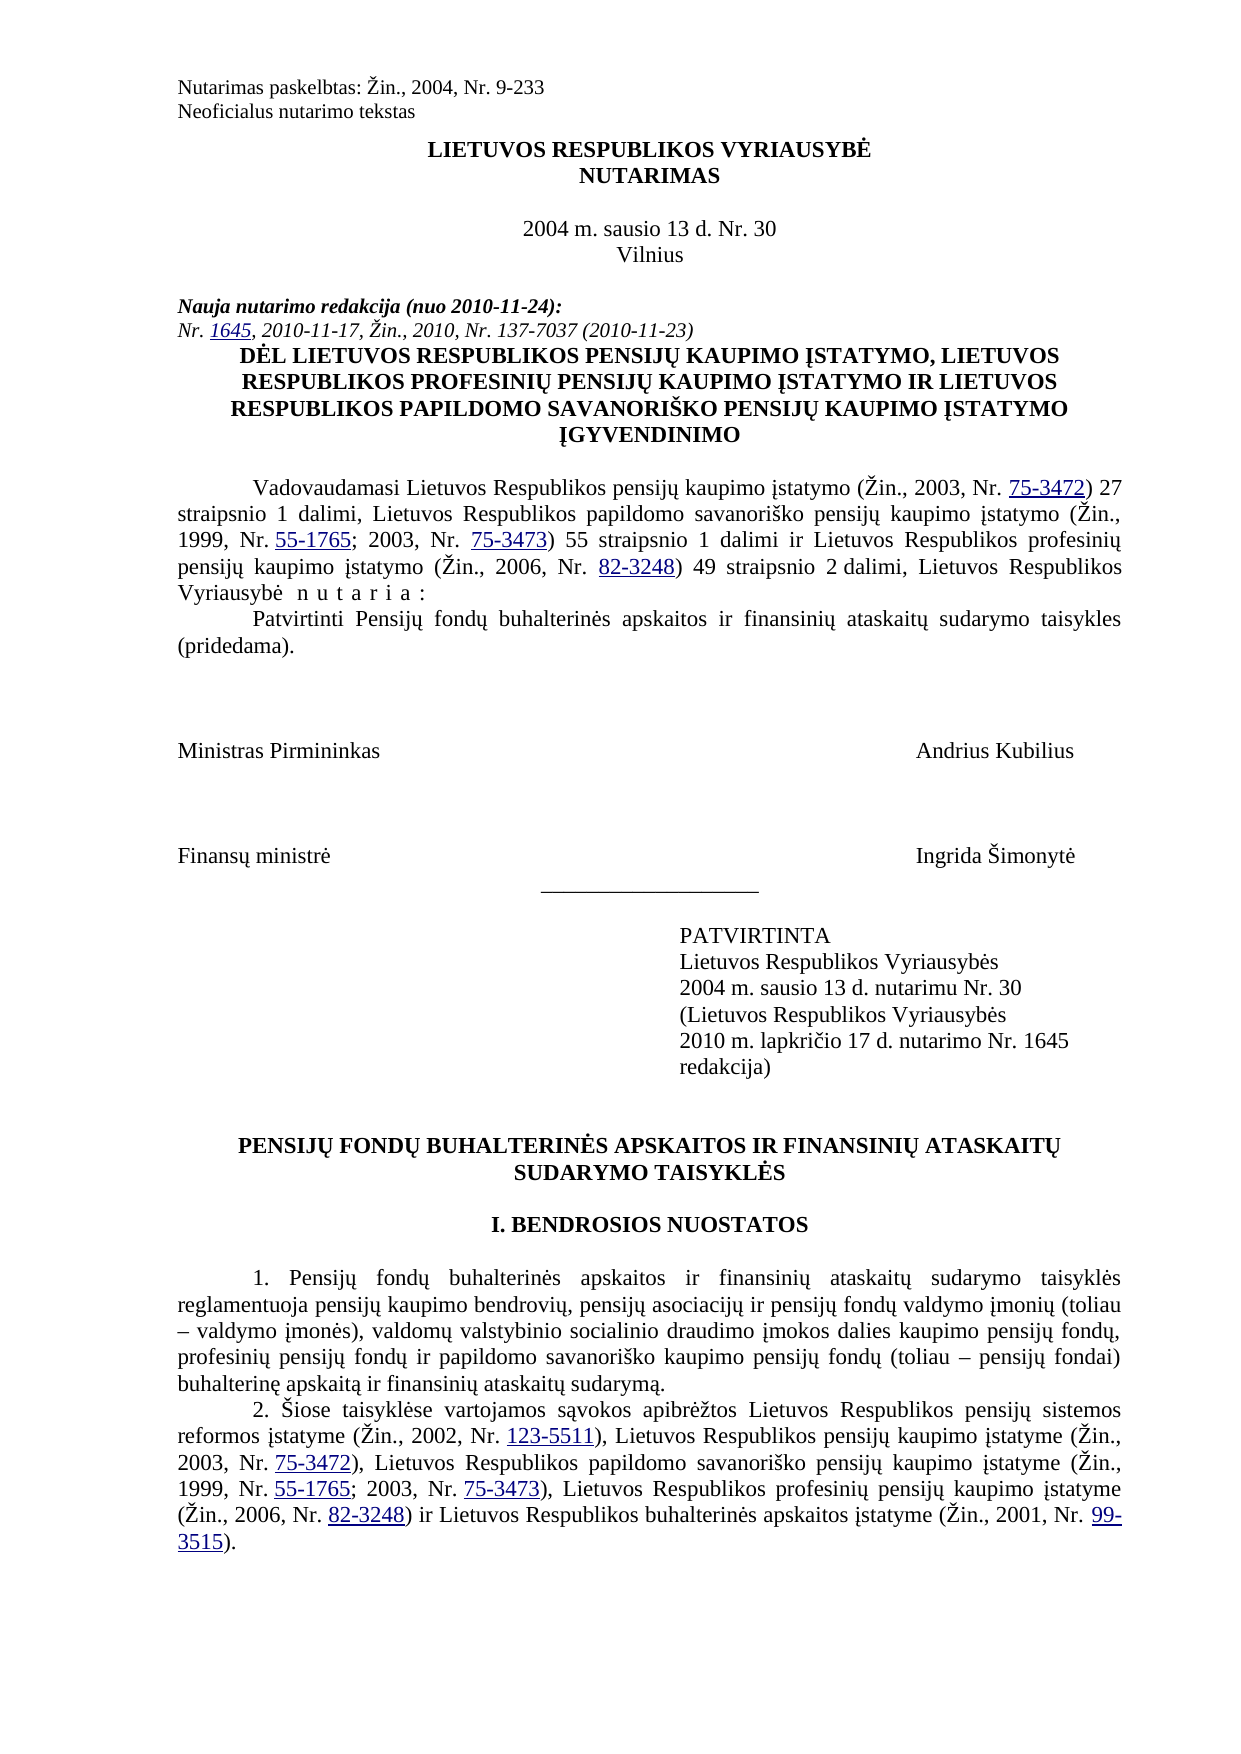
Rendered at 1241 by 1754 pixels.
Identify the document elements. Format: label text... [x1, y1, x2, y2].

subtitle nutarimas [177, 162, 1122, 188]
text 2004 m. sausio 13 d. Nr. 30 [177, 215, 1122, 241]
text Finansų ministrė Ingrida Šimonytė [177, 843, 1122, 869]
text Nauja nutarimo redakcija (nuo 2010-11-24): [177, 294, 1122, 318]
text I. BENDROSIOS NUOSTATOS [177, 1212, 1122, 1238]
text PENSIJŲ FONDŲ BUHALTERINĖS APSKAITOS IR FINANSINIŲ ATASKAITŲ SUDARYMO TAISYKLĖS [177, 1132, 1122, 1185]
text Vadovaudamasi Lietuvos Respublikos pensijų kaupimo įstatymo (Žin., 2003, Nr. 75-3472) 27 straipsnio 1 dalimi, Lietuvos Respublikos papildomo savanoriško pensijų kaupimo įstatymo (Žin., 1999, Nr. 55-1765; 2003, Nr. 75-3473) 55 straipsnio 1 dalimi ir Lietuvos Respublikos profesinių pensijų kaupimo įstatymo (Žin., 2006, Nr. 82-3248) 49 straipsnio 2 dalimi, Lietuvos Respublikos Vyriausybė nutaria: [177, 474, 1122, 605]
text Neoficialus nutarimo tekstas [177, 99, 1122, 123]
text DĖL LIETUVOS RESPUBLIKOS PENSIJŲ KAUPIMO ĮSTATYMO, LIETUVOS RESPUBLIKOS PROFESINIŲ PENSIJŲ KAUPIMO ĮSTATYMO IR LIETUVOS RESPUBLIKOS PAPILDOMO SAVANORIŠKO PENSIJŲ KAUPIMO ĮSTATYMO ĮGYVENDINIMO [177, 342, 1122, 447]
text Ministras Pirmininkas Andrius Kubilius [177, 737, 1122, 763]
text 2. Šiose taisyklėse vartojamos sąvokos apibrėžtos Lietuvos Respublikos pensijų sistemos reformos įstatyme (Žin., 2002, Nr. 123-5511), Lietuvos Respublikos pensijų kaupimo įstatyme (Žin., 2003, Nr. 75-3472), Lietuvos Respublikos papildomo savanoriško pensijų kaupimo įstatyme (Žin., 1999, Nr. 55-1765; 2003, Nr. 75-3473), Lietuvos Respublikos profesinių pensijų kaupimo įstatyme (Žin., 2006, Nr. 82-3248) ir Lietuvos Respublikos buhalterinės apskaitos įstatyme (Žin., 2001, Nr. 99-3515). [177, 1396, 1122, 1554]
text 1. Pensijų fondų buhalterinės apskaitos ir finansinių ataskaitų sudarymo taisyklės reglamentuoja pensijų kaupimo bendrovių, pensijų asociacijų ir pensijų fondų valdymo įmonių (toliau – valdymo įmonės), valdomų valstybinio socialinio draudimo įmokos dalies kaupimo pensijų fondų, profesinių pensijų fondų ir papildomo savanoriško kaupimo pensijų fondų (toliau – pensijų fondai) buhalterinę apskaitą ir finansinių ataskaitų sudarymą. [177, 1264, 1122, 1396]
text Patvirtinti Pensijų fondų buhalterinės apskaitos ir finansinių ataskaitų sudarymo taisykles (pridedama). [177, 605, 1122, 658]
text ___________________ [177, 869, 1122, 895]
subtitle Lietuvos Respublikos Vyriausybė [177, 136, 1122, 162]
text Vilnius [177, 241, 1122, 267]
text Nr. 1645, 2010-11-17, Žin., 2010, Nr. 137-7037 (2010-11-23) [177, 318, 1122, 342]
subtitle Nutarimas paskelbtas: Žin., 2004, Nr. 9-233 [177, 75, 1122, 99]
text Patvirtinta Lietuvos Respublikos Vyriausybės 2004 m. sausio 13 d. nutarimu Nr. 30 (Lietuvos Respublikos Vyriausybės 2010 m. lapkričio 17 d. nutarimo Nr. 1645 redakcija) [679, 922, 1122, 1080]
